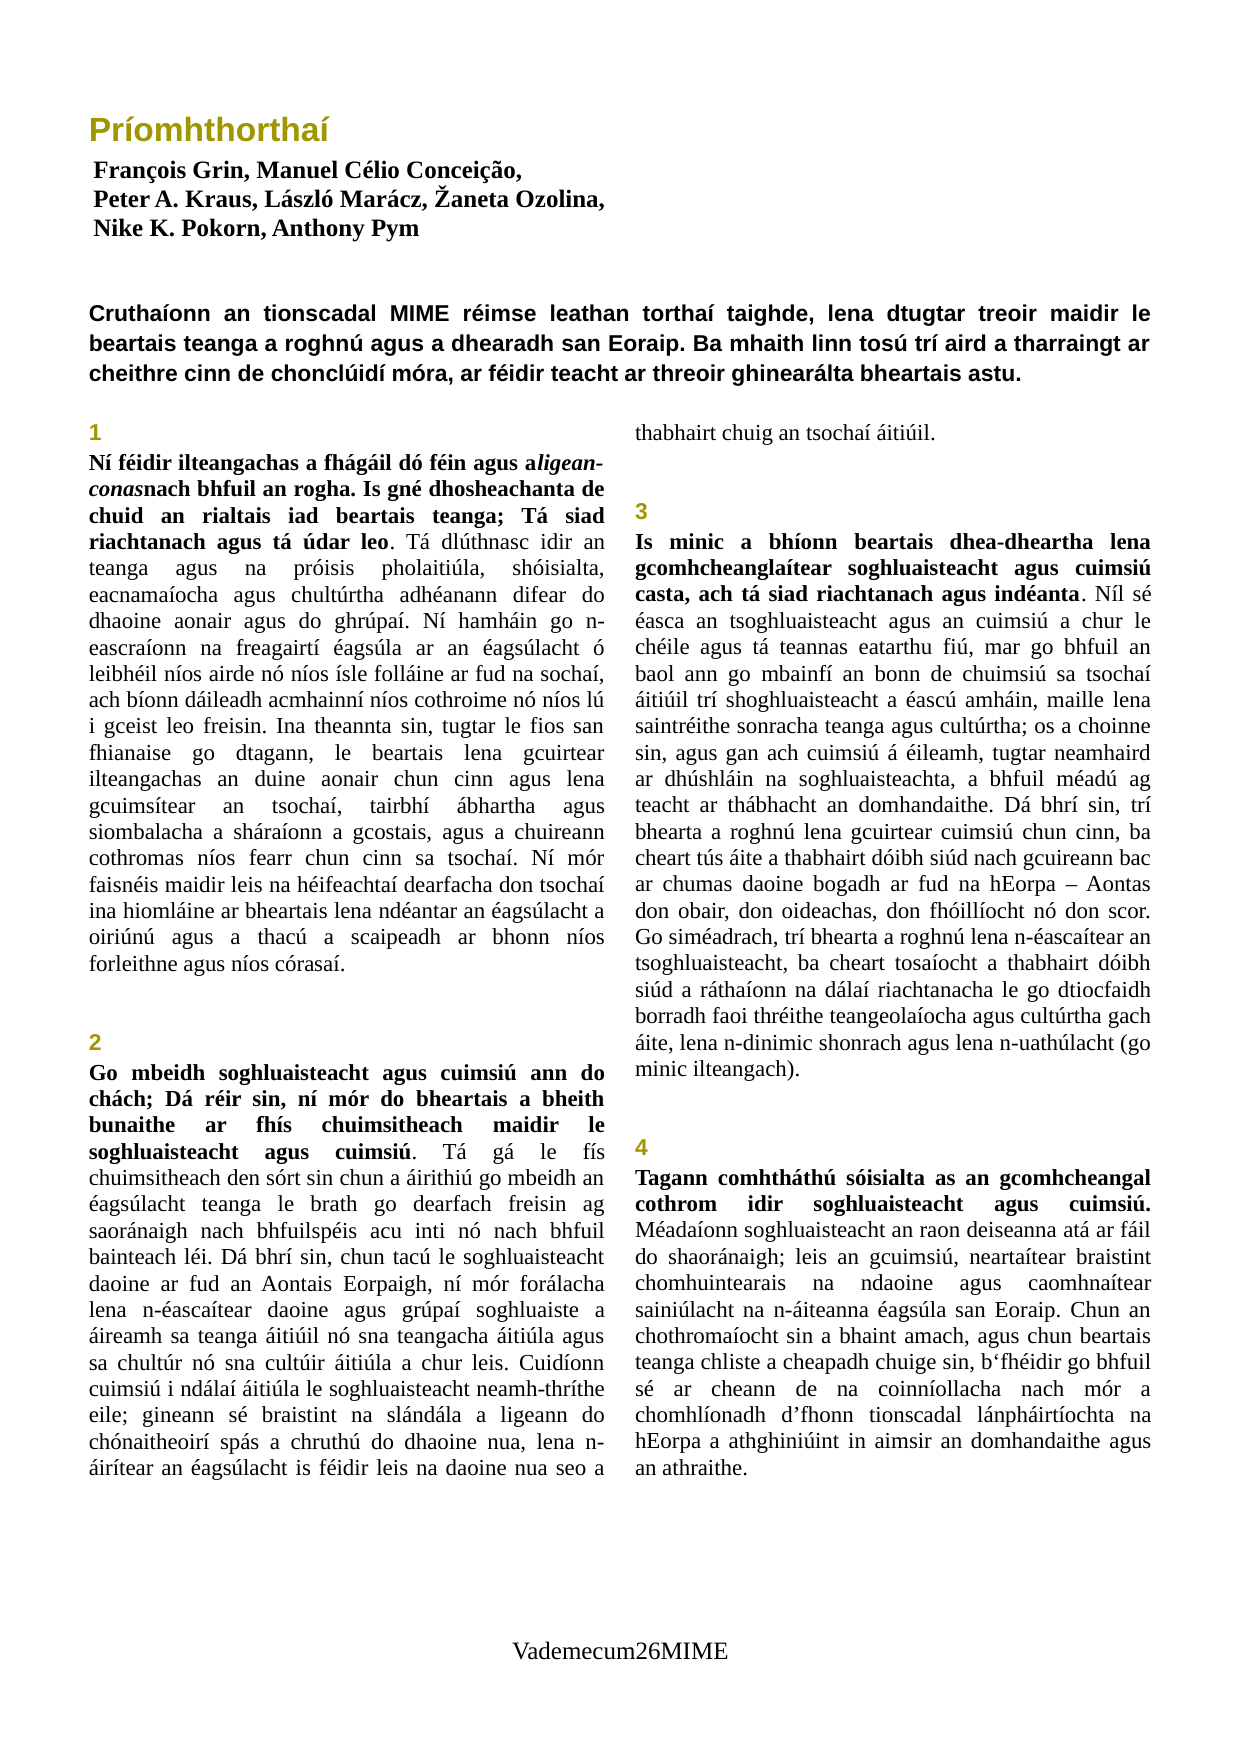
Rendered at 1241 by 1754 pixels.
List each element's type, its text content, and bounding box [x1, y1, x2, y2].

text 2 [88, 1028, 605, 1055]
text 3 [635, 498, 1152, 524]
text Cruthaíonn an tionscadal MIME réimse leathan torthaí taighde, lena dtugtar treoir maidir le beartais teanga a roghnú agus a dhearadh san Eoraip. Ba mhaith linn tosú trí aird a tharraingt ar cheithre cinn de chonclúidí móra, ar féidir teacht ar threoir ghinearálta bheartais astu. [88, 299, 1152, 386]
text Tagann comhtháthú sóisialta as an gcomhcheangal cothrom idir soghluaisteacht agus cuimsiú. Méadaíonn soghluaisteacht an raon deiseanna atá ar fáil do shaoránaigh; leis an gcuimsiú, neartaítear braistint chomhuintearais na ndaoine agus caomhnaítear sainiúlacht na n-áiteanna éagsúla san Eoraip. Chun an chothromaíocht sin a bhaint amach, agus chun beartais teanga chliste a cheapadh chuige sin, b‘fhéidir go bhfuil sé ar cheann de na coinníollacha nach mór a chomhlíonadh d’fhonn tionscadal lánpháirtíochta na hEorpa a athghiniúint in aimsir an domhandaithe agus an athraithe. [635, 1164, 1152, 1480]
text thabhairt chuig an tsochaí áitiúil. [635, 419, 1152, 445]
text 4 [635, 1134, 1152, 1160]
subtitle Príomhthorthaí [88, 109, 1152, 148]
text Ní féidir ilteangachas a fhágáil dó féin agus aligean-conasnach bhfuil an rogha. Is gné dhosheachanta de chuid an rialtais iad beartais teanga; Tá siad riachtanach agus tá údar leo. Tá dlúthnasc idir an teanga agus na próisis pholaitiúla, shóisialta, eacnamaíocha agus chultúrtha adhéanann difear do dhaoine aonair agus do ghrúpaí. Ní hamháin go n-eascraíonn na freagairtí éagsúla ar an éagsúlacht ó leibhéil níos airde nó níos ísle folláine ar fud na sochaí, ach bíonn dáileadh acmhainní níos cothroime nó níos lú i gceist leo freisin. Ina theannta sin, tugtar le fios san fhianaise go dtagann, le beartais lena gcuirtear ilteangachas an duine aonair chun cinn agus lena gcuimsítear an tsochaí, tairbhí ábhartha agus siombalacha a sháraíonn a gcostais, agus a chuireann cothromas níos fearr chun cinn sa tsochaí. Ní mór faisnéis maidir leis na héifeachtaí dearfacha don tsochaí ina hiomláine ar bheartais lena ndéantar an éagsúlacht a oiriúnú agus a thacú a scaipeadh ar bhonn níos forleithne agus níos córasaí. [88, 449, 605, 976]
text Is minic a bhíonn beartais dhea-dheartha lena gcomhcheanglaítear soghluaisteacht agus cuimsiú casta, ach tá siad riachtanach agus indéanta. Níl sé éasca an tsoghluaisteacht agus an cuimsiú a chur le chéile agus tá teannas eatarthu fiú, mar go bhfuil an baol ann go mbainfí an bonn de chuimsiú sa tsochaí áitiúil trí shoghluaisteacht a éascú amháin, maille lena saintréithe sonracha teanga agus cultúrtha; os a choinne sin, agus gan ach cuimsiú á éileamh, tugtar neamhaird ar dhúshláin na soghluaisteachta, a bhfuil méadú ag teacht ar thábhacht an domhandaithe. Dá bhrí sin, trí bhearta a roghnú lena gcuirtear cuimsiú chun cinn, ba cheart tús áite a thabhairt dóibh siúd nach gcuireann bac ar chumas daoine bogadh ar fud na hEorpa – Aontas don obair, don oideachas, don fhóillíocht nó don scor. Go siméadrach, trí bhearta a roghnú lena n-éascaítear an tsoghluaisteacht, ba cheart tosaíocht a thabhairt dóibh siúd a ráthaíonn na dálaí riachtanacha le go dtiocfaidh borradh faoi thréithe teangeolaíocha agus cultúrtha gach áite, lena n-dinimic shonrach agus lena n-uathúlacht (go minic ilteangach). [635, 528, 1152, 1081]
text Go mbeidh soghluaisteacht agus cuimsiú ann do chách; Dá réir sin, ní mór do bheartais a bheith bunaithe ar fhís chuimsitheach maidir le soghluaisteacht agus cuimsiú. Tá gá le fís chuimsitheach den sórt sin chun a áirithiú go mbeidh an éagsúlacht teanga le brath go dearfach freisin ag saoránaigh nach bhfuilspéis acu inti nó nach bhfuil bainteach léi. Dá bhrí sin, chun tacú le soghluaisteacht daoine ar fud an Aontais Eorpaigh, ní mór forálacha lena n-éascaítear daoine agus grúpaí soghluaiste a áireamh sa teanga áitiúil nó sna teangacha áitiúla agus sa chultúr nó sna cultúir áitiúla a chur leis. Cuidíonn cuimsiú i ndálaí áitiúla le soghluaisteacht neamh-thríthe eile; gineann sé braistint na slándála a ligeann do chónaitheoirí spás a chruthú do dhaoine nua, lena n-áirítear an éagsúlacht is féidir leis na daoine nua seo a [88, 1059, 605, 1480]
text 1 [88, 419, 605, 445]
